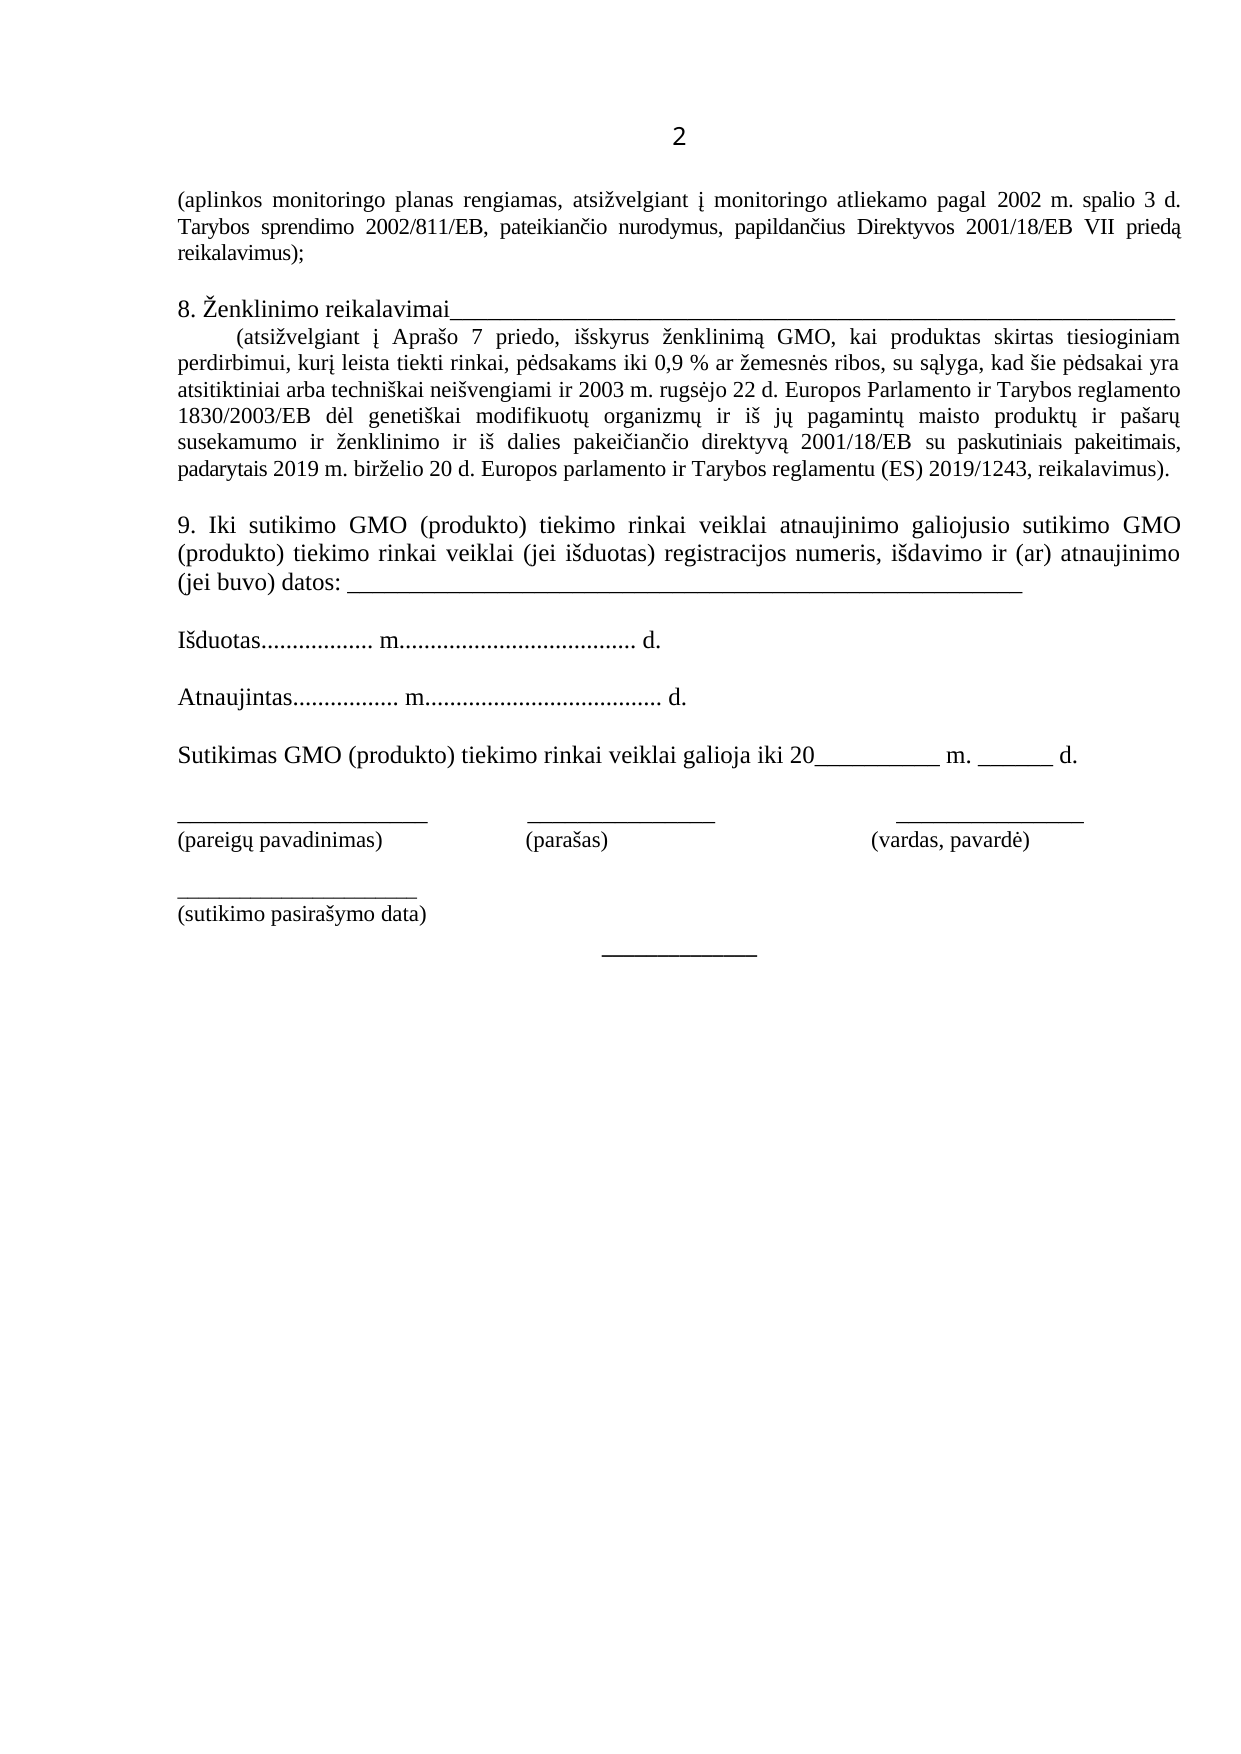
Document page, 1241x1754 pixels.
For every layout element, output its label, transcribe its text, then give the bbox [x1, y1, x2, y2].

text (atsižvelgiant į Aprašo 7 priedo, išskyrus ženklinimą GMO, kai produktas skirtas tiesioginiam perdirbimui, kurį leista tiekti rinkai, pėdsakams iki 0,9 % ar žemesnės ribos, su sąlyga, kad šie pėdsakai yra atsitiktiniai arba techniškai neišvengiami ir 2003 m. rugsėjo 22 d. Europos Parlamento ir Tarybos reglamento 1830/2003/EB dėl genetiškai modifikuotų organizmų ir iš jų pagamintų maisto produktų ir pašarų susekamumo ir ženklinimo ir iš dalies pakeičiančio direktyvą 2001/18/EB su paskutiniais pakeitimais, padarytais 2019 m. birželio 20 d. Europos parlamento ir Tarybos reglamentu (ES) 2019/1243, reikalavimus). [177, 323, 1181, 481]
text Atnaujintas................. m...................................... d. [177, 682, 1181, 711]
text ____________________ _______________ _______________ [177, 797, 1181, 826]
text (aplinkos monitoringo planas rengiamas, atsižvelgiant į monitoringo atliekamo pagal 2002 m. spalio 3 d. Tarybos sprendimo 2002/811/EB, pateikiančio nurodymus, papildančius Direktyvos 2001/18/EB VII priedą reikalavimus); [177, 186, 1181, 265]
text (sutikimo pasirašymo data) [177, 901, 1181, 927]
text 9. Iki sutikimo GMO (produkto) tiekimo rinkai veiklai atnaujinimo galiojusio sutikimo GMO (produkto) tiekimo rinkai veiklai (jei išduotas) registracijos numeris, išdavimo ir (ar) atnaujinimo (jei buvo) datos: ______________________________________________________ [177, 510, 1181, 596]
text (pareigų pavadinimas) (parašas) (vardas, pavardė) [177, 826, 1181, 852]
text ______________ [177, 927, 1181, 961]
text Išduotas.................. m...................................... d. [177, 625, 1181, 653]
text Sutikimas GMO (produkto) tiekimo rinkai veiklai galioja iki 20__________ m. ______ d. [177, 740, 1181, 768]
text _______________________ [177, 876, 1181, 901]
text 8. Ženklinimo reikalavimai__________________________________________________________ [177, 294, 1181, 323]
